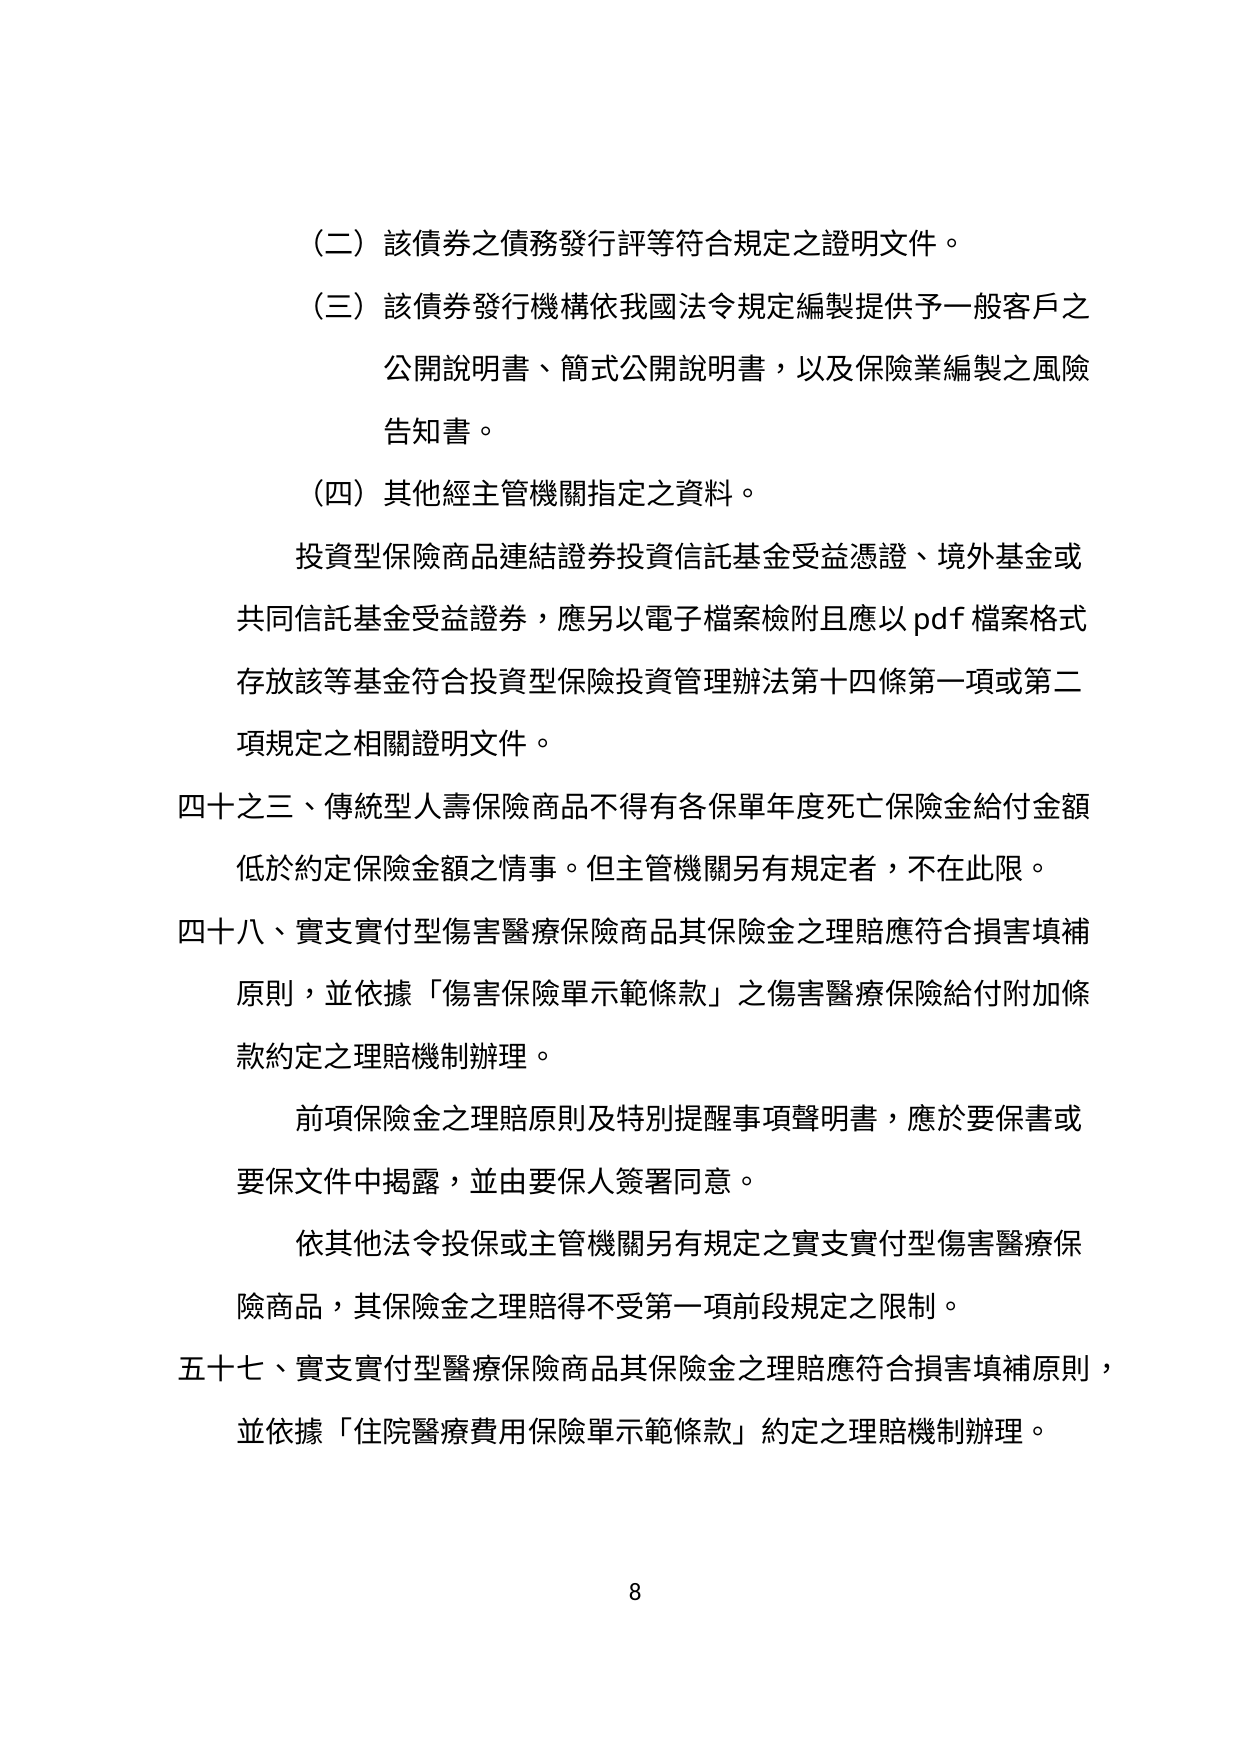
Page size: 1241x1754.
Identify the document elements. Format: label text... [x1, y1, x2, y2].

text 五十七、實支實付型醫療保險商品其保險金之理賠應符合損害填補原則，並依據「住院醫療費用保險單示範條款」約定之理賠機制辦理。 [177, 1325, 1092, 1450]
text 前項保險金之理賠原則及特別提醒事項聲明書，應於要保書或要保文件中揭露，並由要保人簽署同意。 [236, 1075, 1092, 1200]
text （三） 該債券發行機構依我國法令規定編製提供予一般客戶之公開說明書、簡式公開說明書，以及保險業編製之風險告知書。 [295, 263, 1092, 450]
text （二） 該債券之債務發行評等符合規定之證明文件。 [295, 200, 1092, 263]
text 依其他法令投保或主管機關另有規定之實支實付型傷害醫療保險商品，其保險金之理賠得不受第一項前段規定之限制。 [236, 1200, 1092, 1325]
text （四） 其他經主管機關指定之資料。 [295, 450, 1092, 513]
text 四十之三、傳統型人壽保險商品不得有各保單年度死亡保險金給付金額低於約定保險金額之情事。但主管機關另有規定者，不在此限。 [177, 763, 1092, 888]
text 投資型保險商品連結證券投資信託基金受益憑證、境外基金或共同信託基金受益證券，應另以電子檔案檢附且應以pdf檔案格式存放該等基金符合投資型保險投資管理辦法第十四條第一項或第二項規定之相關證明文件。 [236, 513, 1092, 763]
text 四十八、實支實付型傷害醫療保險商品其保險金之理賠應符合損害填補原則，並依據「傷害保險單示範條款」之傷害醫療保險給付附加條款約定之理賠機制辦理。 [177, 888, 1092, 1075]
